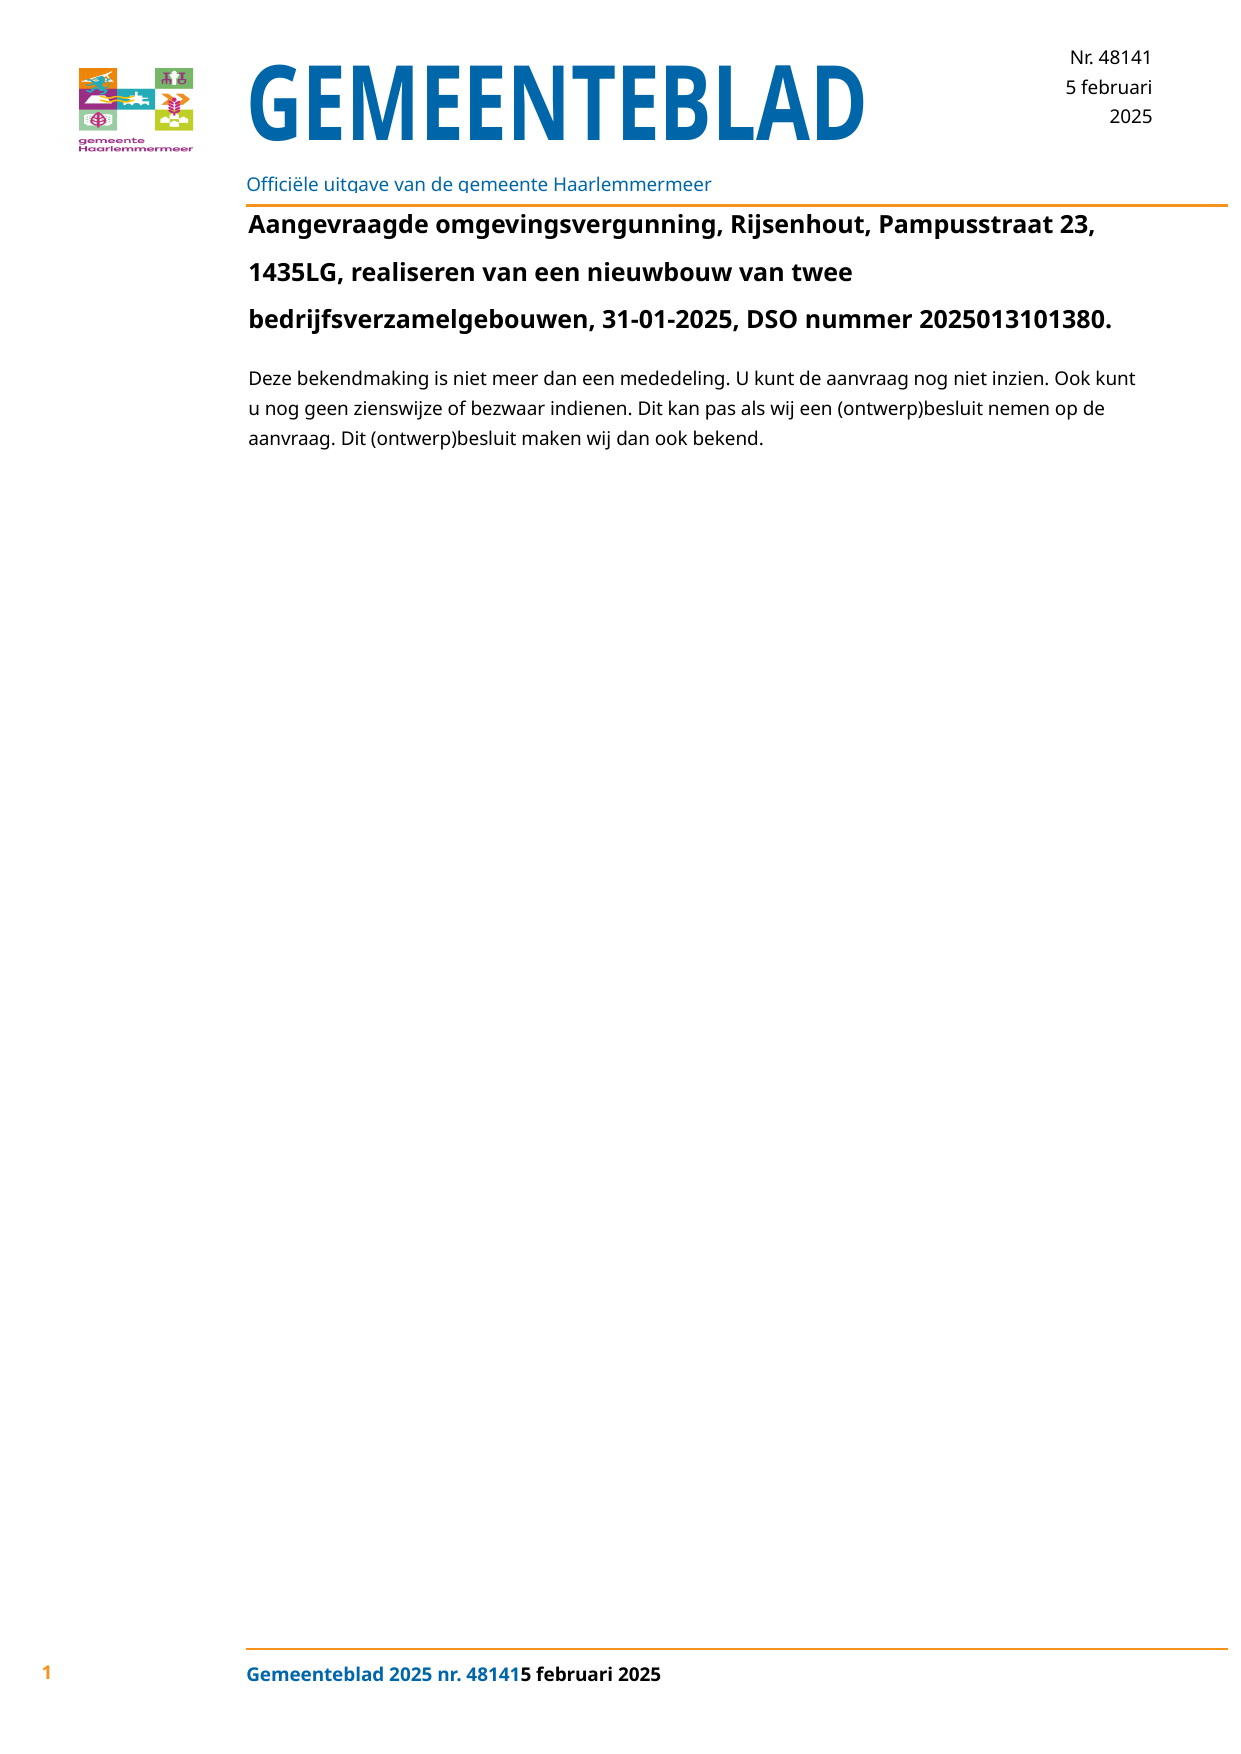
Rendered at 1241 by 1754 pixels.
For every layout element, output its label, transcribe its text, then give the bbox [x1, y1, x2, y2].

picture [41, 47, 231, 172]
text Deze bekendmaking is niet meer dan een mededeling. U kunt de aanvraag nog niet inzien. Ook kunt u nog geen zienswijze of bezwaar indienen. Dit kan pas als wij een (ontwerp)besluit nemen op de aanvraag. Dit (ontwerp)besluit maken wij dan ook bekend. [248, 366, 1152, 450]
text Aangevraagde omgevingsvergunning, Rijsenhout, Pampusstraat 23, 1435LG, realiseren van een nieuwbouw van twee bedrijfsverzamelgebouwen, 31-01-2025, DSO nummer 2025013101380. [248, 207, 1152, 336]
